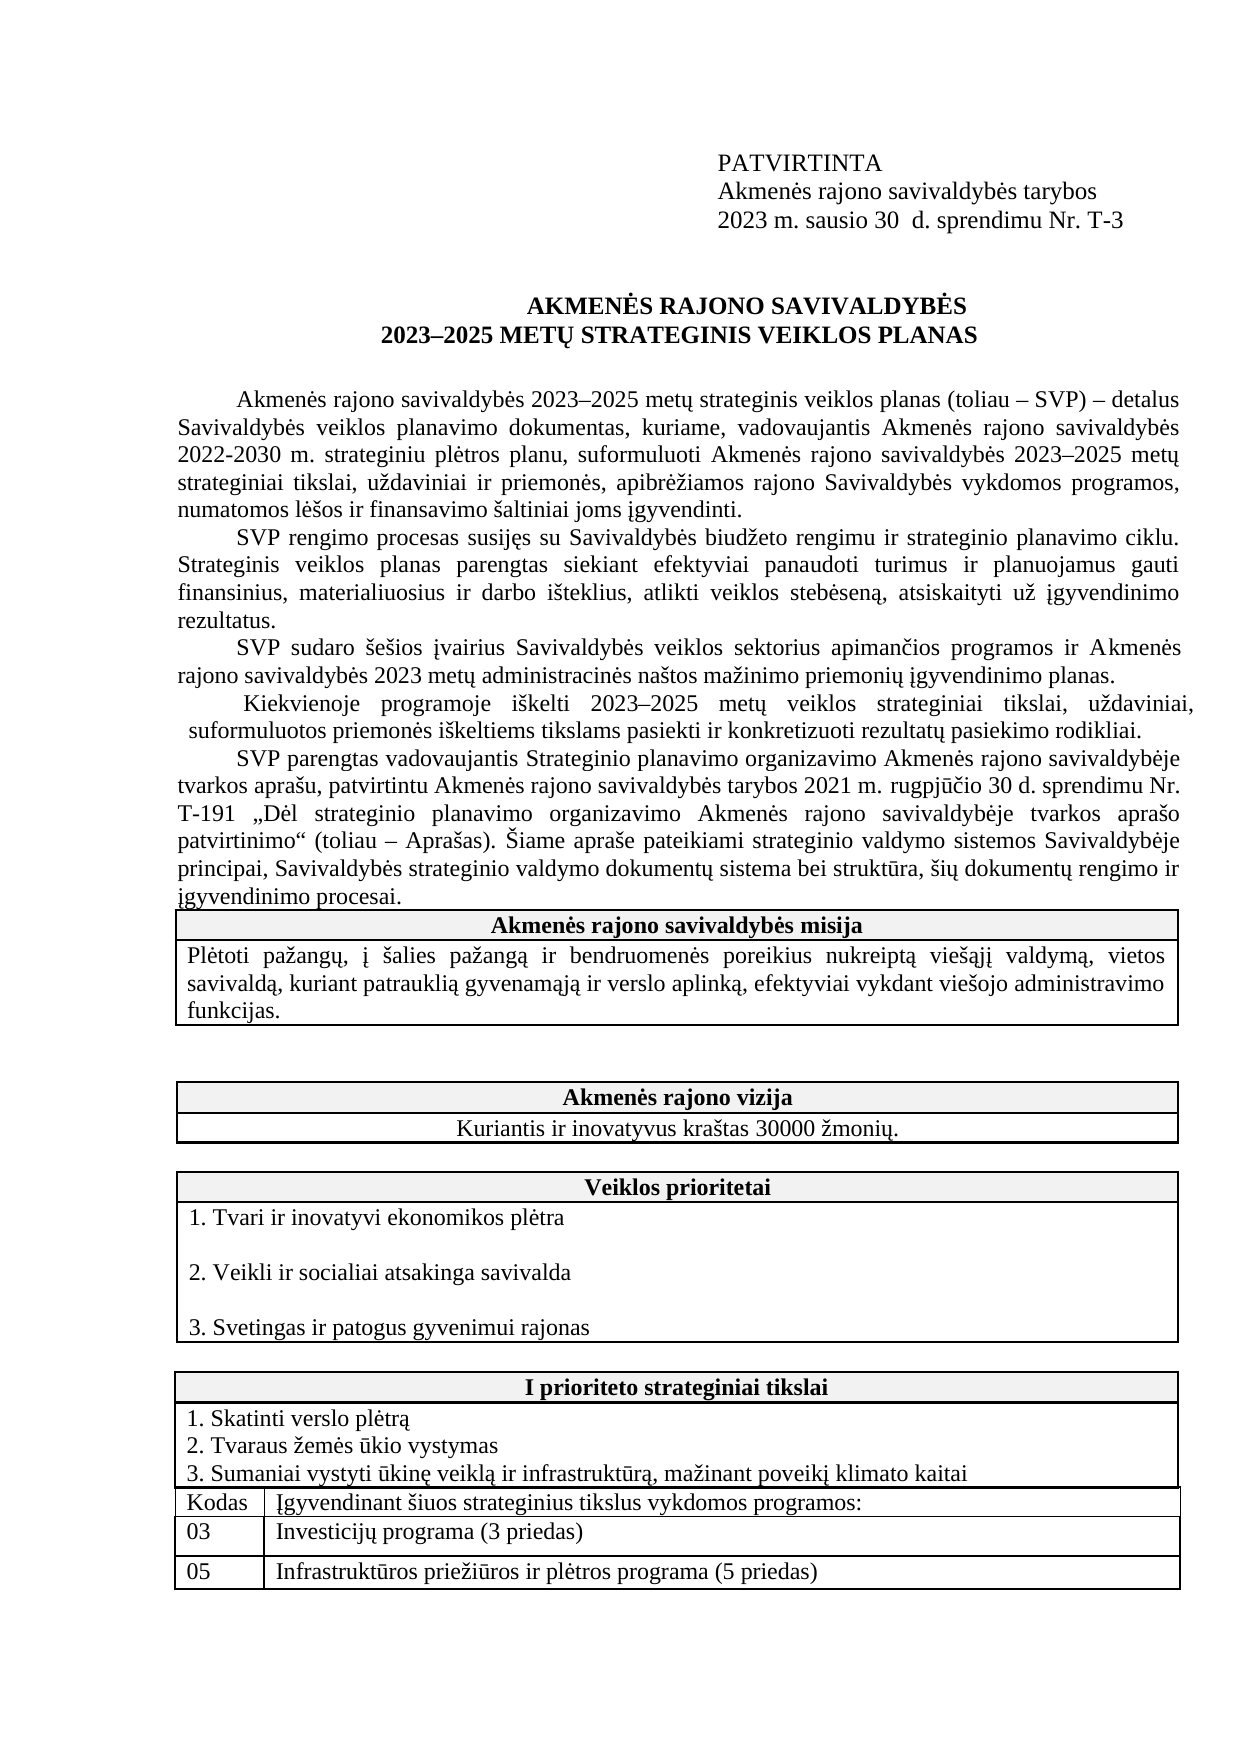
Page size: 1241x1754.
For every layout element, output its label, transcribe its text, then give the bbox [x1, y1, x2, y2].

table_cell 05 [176, 1557, 263, 1588]
table_cell 1. Tvari ir inovatyvi ekonomikos plėtra 2. Veikli ir socialiai atsakinga savivalda 3. Svetingas ir patogus gyvenimui rajonas [178, 1203, 1177, 1341]
table_header Akmenės rajono savivaldybės misija [177, 911, 1177, 939]
text AKMENĖS RAJONO SAVIVALDYBĖS [177, 291, 1181, 320]
table_cell Infrastruktūros priežiūros ir plėtros programa (5 priedas) [265, 1557, 1179, 1588]
table_cell Kuriantis ir inovatyvus kraštas 30000 žmonių. [178, 1114, 1177, 1141]
table_cell Kodas [176, 1489, 264, 1516]
table_cell 03 [176, 1517, 263, 1555]
text Akmenės rajono savivaldybės tarybos [582, 176, 1181, 205]
table_cell Investicijų programa (3 priedas) [265, 1517, 1179, 1555]
table_header I prioriteto strateginiai tikslai [176, 1373, 1177, 1401]
table_header Veiklos prioritetai [178, 1173, 1177, 1201]
table_header Akmenės rajono vizija [178, 1083, 1177, 1112]
table_cell 1. Skatinti verslo plėtrą 2. Tvaraus žemės ūkio vystymas 3. Sumaniai vystyti ūkinę veiklą ir infrastruktūrą, mažinant poveikį klimato kaitai [176, 1404, 1177, 1486]
text PATVIRTINTA [336, 148, 1181, 176]
text 2023 m. sausio 30 d. sprendimu Nr. T-3 [582, 205, 1181, 234]
table_cell Įgyvendinant šiuos strateginius tikslus vykdomos programos: [265, 1488, 1180, 1516]
table_cell Plėtoti pažangų, į šalies pažangą ir bendruomenės poreikius nukreiptą viešąjį valdymą, vietos savivaldą, kuriant patrauklią gyvenamąją ir verslo aplinką, efektyviai vykdant viešojo administravimo funkcijas. [177, 941, 1177, 1024]
text 2023–2025 METŲ STRATEGINIS VEIKLOS PLANAS [177, 320, 1181, 349]
text SVP sudaro šešios įvairius Savivaldybės veiklos sektorius apimančios programos ir Akmenės rajono savivaldybės 2023 metų administracinės naštos mažinimo priemonių įgyvendinimo planas. [177, 633, 1181, 688]
text SVP parengtas vadovaujantis Strateginio planavimo organizavimo Akmenės rajono savivaldybėje tvarkos aprašu, patvirtintu Akmenės rajono savivaldybės tarybos 2021 m. rugpjūčio 30 d. sprendimu Nr. T-191 „Dėl strateginio planavimo organizavimo Akmenės rajono savivaldybėje tvarkos aprašo patvirtinimo“ (toliau – Aprašas). Šiame apraše pateikiami strateginio valdymo sistemos Savivaldybėje principai, Savivaldybės strateginio valdymo dokumentų sistema bei struktūra, šių dokumentų rengimo ir įgyvendinimo procesai. [177, 744, 1181, 909]
table_header Kiekvienoje programoje iškelti 2023–2025 metų veiklos strateginiai tikslai, uždaviniai, suformuluotos priemonės iškeltiems tikslams pasiekti ir konkretizuoti rezultatų pasiekimo rodikliai. [174, 689, 1207, 744]
text Akmenės rajono savivaldybės 2023–2025 metų strateginis veiklos planas (toliau – SVP) – detalus Savivaldybės veiklos planavimo dokumentas, kuriame, vadovaujantis Akmenės rajono savivaldybės 2022-2030 m. strateginiu plėtros planu, suformuluoti Akmenės rajono savivaldybės 2023–2025 metų strateginiai tikslai, uždaviniai ir priemonės, apibrėžiamos rajono Savivaldybės vykdomos programos, numatomos lėšos ir finansavimo šaltiniai joms įgyvendinti. [177, 385, 1181, 523]
text SVP rengimo procesas susijęs su Savivaldybės biudžeto rengimu ir strateginio planavimo ciklu. Strateginis veiklos planas parengtas siekiant efektyviai panaudoti turimus ir planuojamus gauti finansinius, materialiuosius ir darbo išteklius, atlikti veiklos stebėseną, atsiskaityti už įgyvendinimo rezultatus. [177, 523, 1181, 633]
